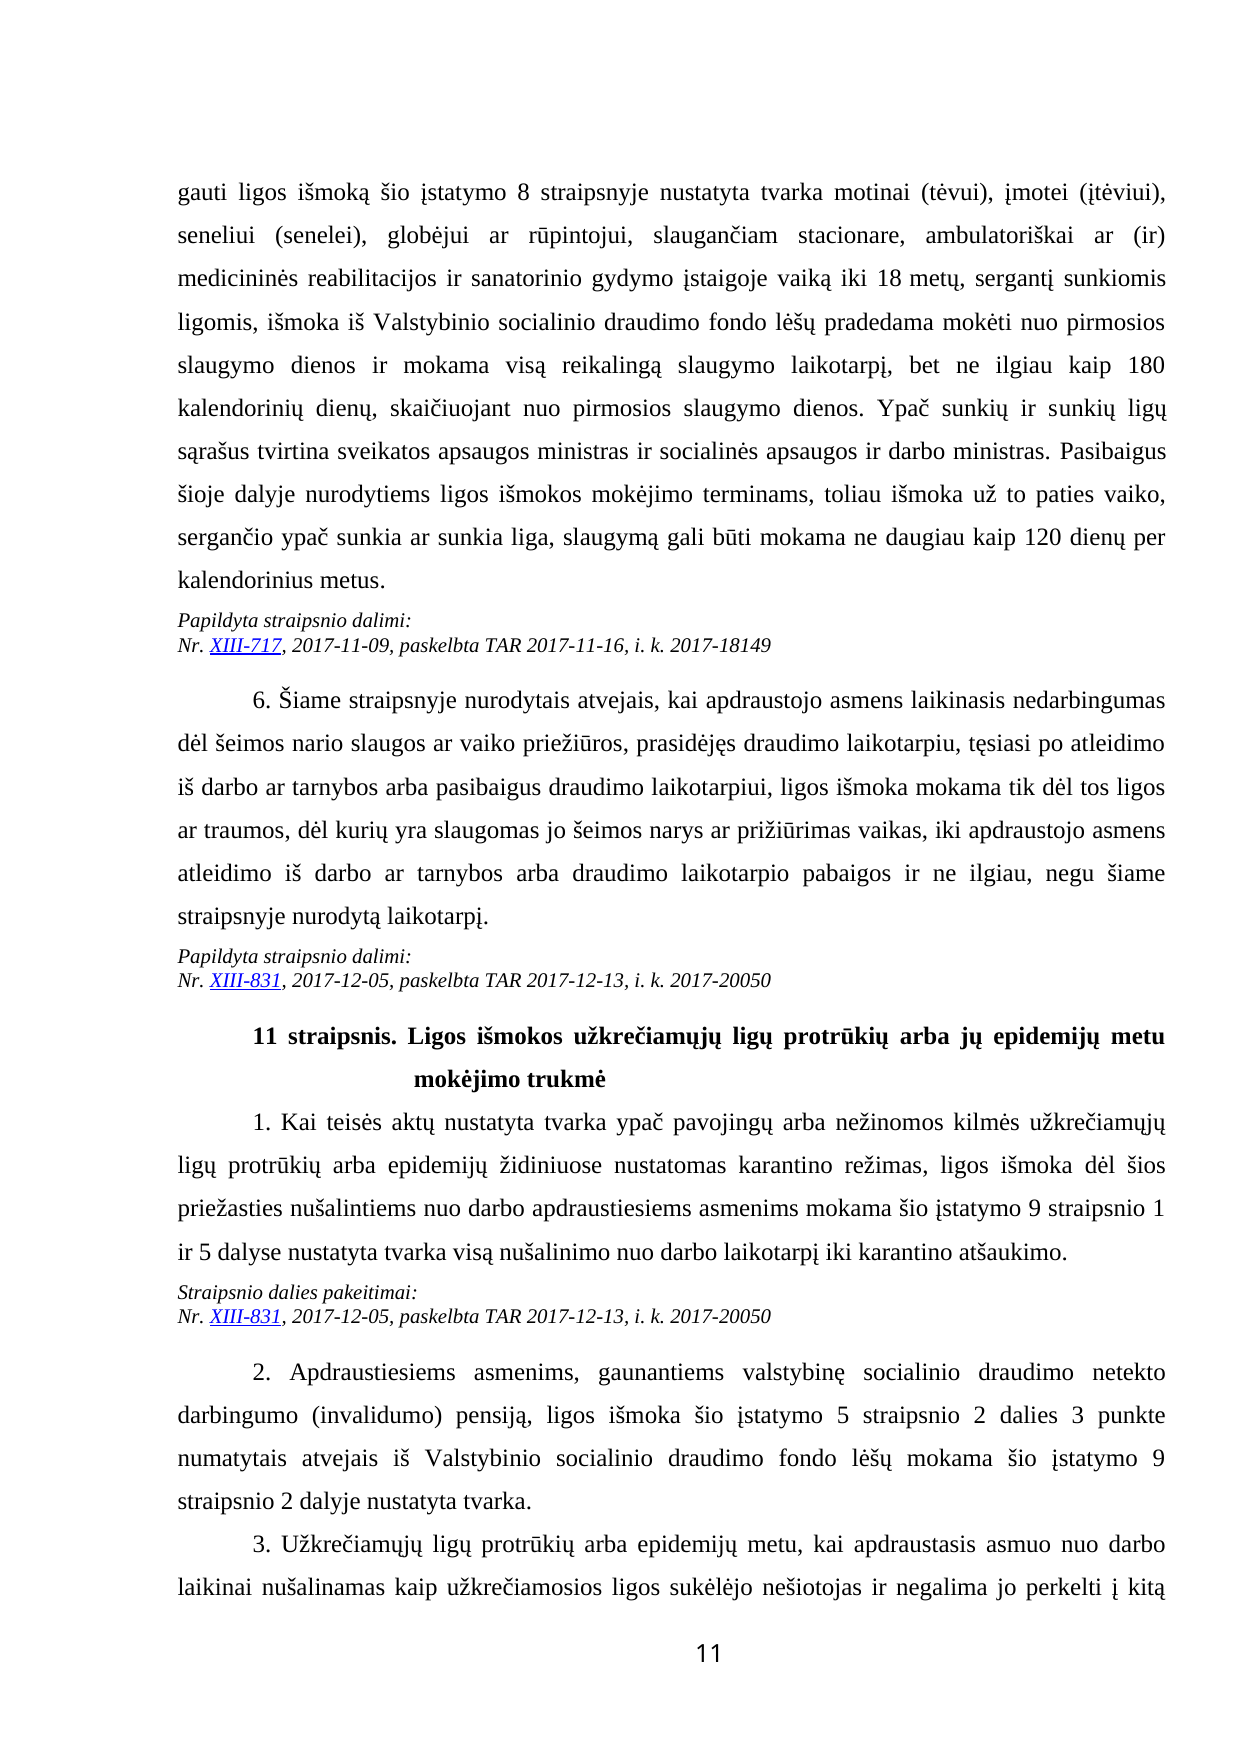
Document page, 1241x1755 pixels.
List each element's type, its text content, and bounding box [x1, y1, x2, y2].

text Papildyta straipsnio dalimi: [177, 608, 1167, 632]
text 1. Kai teisės aktų nustatyta tvarka ypač pavojingų arba nežinomos kilmės užkrečiamųjų ligų protrūkių arba epidemijų židiniuose nustatomas karantino režimas, ligos išmoka dėl šios priežasties nušalintiems nuo darbo apdraustiesiems asmenims mokama šio įstatymo 9 straipsnio 1 ir 5 dalyse nustatyta tvarka visą nušalinimo nuo darbo laikotarpį iki karantino atšaukimo. [177, 1107, 1167, 1265]
text 11 straipsnis. Ligos išmokos užkrečiamųjų ligų protrūkių arba jų epidemijų metu mokėjimo trukmė [252, 1021, 1167, 1093]
text 2. Apdraustiesiems asmenims, gaunantiems valstybinę socialinio draudimo netekto darbingumo (invalidumo) pensiją, ligos išmoka šio įstatymo 5 straipsnio 2 dalies 3 punkte numatytais atvejais iš Valstybinio socialinio draudimo fondo lėšų mokama šio įstatymo 9 straipsnio 2 dalyje nustatyta tvarka. [177, 1357, 1167, 1515]
text 6. Šiame straipsnyje nurodytais atvejais, kai apdraustojo asmens laikinasis nedarbingumas dėl šeimos nario slaugos ar vaiko priežiūros, prasidėjęs draudimo laikotarpiu, tęsiasi po atleidimo iš darbo ar tarnybos arba pasibaigus draudimo laikotarpiui, ligos išmoka mokama tik dėl tos ligos ar traumos, dėl kurių yra slaugomas jo šeimos narys ar prižiūrimas vaikas, iki apdraustojo asmens atleidimo iš darbo ar tarnybos arba draudimo laikotarpio pabaigos ir ne ilgiau, negu šiame straipsnyje nurodytą laikotarpį. [177, 685, 1167, 930]
text Nr. XIII-831, 2017-12-05, paskelbta TAR 2017-12-13, i. k. 2017-20050 [177, 968, 1167, 992]
text 3. Užkrečiamųjų ligų protrūkių arba epidemijų metu, kai apdraustasis asmuo nuo darbo laikinai nušalinamas kaip užkrečiamosios ligos sukėlėjo nešiotojas ir negalima jo perkelti į kitą [177, 1529, 1167, 1601]
text Papildyta straipsnio dalimi: [177, 944, 1167, 968]
text Nr. XIII-831, 2017-12-05, paskelbta TAR 2017-12-13, i. k. 2017-20050 [177, 1304, 1167, 1328]
text Straipsnio dalies pakeitimai: [177, 1280, 1167, 1304]
text Nr. XIII-717, 2017-11-09, paskelbta TAR 2017-11-16, i. k. 2017-18149 [177, 632, 1167, 657]
text gauti ligos išmoką šio įstatymo 8 straipsnyje nustatyta tvarka motinai (tėvui), įmotei (įtėviui), seneliui (senelei), globėjui ar rūpintojui, slaugančiam stacionare, ambulatoriškai ar (ir) medicininės reabilitacijos ir sanatorinio gydymo įstaigoje vaiką iki 18 metų, sergantį sunkiomis ligomis, išmoka iš Valstybinio socialinio draudimo fondo lėšų pradedama mokėti nuo pirmosios slaugymo dienos ir mokama visą reikalingą slaugymo laikotarpį, bet ne ilgiau kaip 180 kalendorinių dienų, skaičiuojant nuo pirmosios slaugymo dienos. Ypač sunkių ir sunkių ligų sąrašus tvirtina sveikatos apsaugos ministras ir socialinės apsaugos ir darbo ministras. Pasibaigus šioje dalyje nurodytiems ligos išmokos mokėjimo terminams, toliau išmoka už to paties vaiko, sergančio ypač sunkia ar sunkia liga, slaugymą gali būti mokama ne daugiau kaip 120 dienų per kalendorinius metus. [177, 177, 1167, 594]
